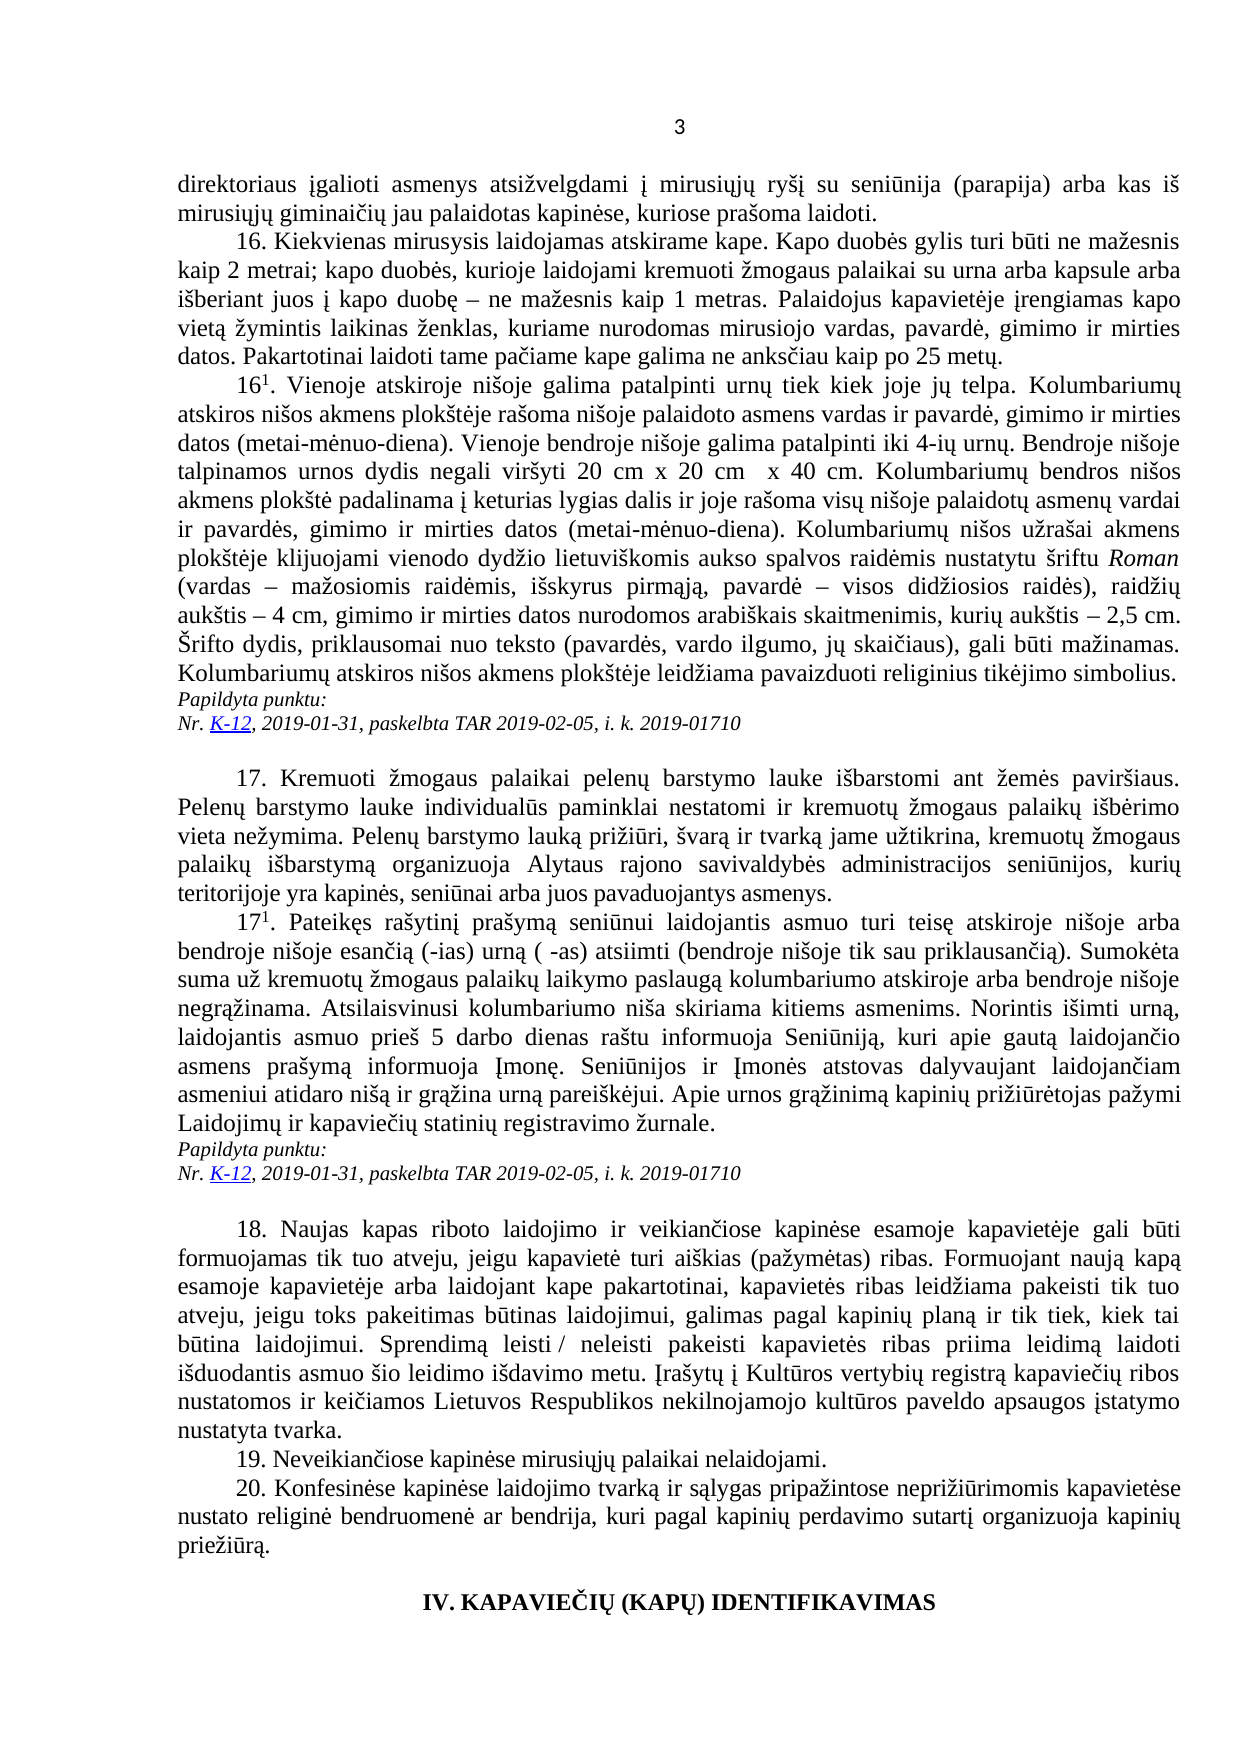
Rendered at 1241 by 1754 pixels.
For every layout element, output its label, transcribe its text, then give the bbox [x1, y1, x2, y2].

text 16. Kiekvienas mirusysis laidojamas atskirame kape. Kapo duobės gylis turi būti ne mažesnis kaip 2 metrai; kapo duobės, kurioje laidojami kremuoti žmogaus palaikai su urna arba kapsule arba išberiant juos į kapo duobę – ne mažesnis kaip 1 metras. Palaidojus kapavietėje įrengiamas kapo vietą žymintis laikinas ženklas, kuriame nurodomas mirusiojo vardas, pavardė, gimimo ir mirties datos. Pakartotinai laidoti tame pačiame kape galima ne anksčiau kaip po 25 metų. [177, 226, 1181, 370]
text Papildyta punktu: [177, 1137, 1181, 1161]
text direktoriaus įgalioti asmenys atsižvelgdami į mirusiųjų ryšį su seniūnija (parapija) arba kas iš mirusiųjų giminaičių jau palaidotas kapinėse, kuriose prašoma laidoti. [177, 169, 1181, 226]
text Nr. K-12, 2019-01-31, paskelbta TAR 2019-02-05, i. k. 2019-01710 [177, 1161, 1181, 1185]
text 19. Neveikiančiose kapinėse mirusiųjų palaikai nelaidojami. [177, 1444, 1181, 1473]
text 18. Naujas kapas riboto laidojimo ir veikiančiose kapinėse esamoje kapavietėje gali būti formuojamas tik tuo atveju, jeigu kapavietė turi aiškias (pažymėtas) ribas. Formuojant naują kapą esamoje kapavietėje arba laidojant kape pakartotinai, kapavietės ribas leidžiama pakeisti tik tuo atveju, jeigu toks pakeitimas būtinas laidojimui, galimas pagal kapinių planą ir tik tiek, kiek tai būtina laidojimui. Sprendimą leisti / neleisti pakeisti kapavietės ribas priima leidimą laidoti išduodantis asmuo šio leidimo išdavimo metu. Įrašytų į Kultūros vertybių registrą kapaviečių ribos nustatomos ir keičiamos Lietuvos Respublikos nekilnojamojo kultūros paveldo apsaugos įstatymo nustatyta tvarka. [177, 1214, 1181, 1444]
text 20. Konfesinėse kapinėse laidojimo tvarką ir sąlygas pripažintose neprižiūrimomis kapavietėse nustato religinė bendruomenė ar bendrija, kuri pagal kapinių perdavimo sutartį organizuoja kapinių priežiūrą. [177, 1473, 1181, 1559]
text 161. Vienoje atskiroje nišoje galima patalpinti urnų tiek kiek joje jų telpa. Kolumbariumų atskiros nišos akmens plokštėje rašoma nišoje palaidoto asmens vardas ir pavardė, gimimo ir mirties datos (metai-mėnuo-diena). Vienoje bendroje nišoje galima patalpinti iki 4-ių urnų. Bendroje nišoje talpinamos urnos dydis negali viršyti 20 cm x 20 cm x 40 cm. Kolumbariumų bendros nišos akmens plokštė padalinama į keturias lygias dalis ir joje rašoma visų nišoje palaidotų asmenų vardai ir pavardės, gimimo ir mirties datos (metai-mėnuo-diena). Kolumbariumų nišos užrašai akmens plokštėje klijuojami vienodo dydžio lietuviškomis aukso spalvos raidėmis nustatytu šriftu Roman (vardas – mažosiomis raidėmis, išskyrus pirmąją, pavardė – visos didžiosios raidės), raidžių aukštis – 4 cm, gimimo ir mirties datos nurodomos arabiškais skaitmenimis, kurių aukštis – 2,5 cm. Šrifto dydis, priklausomai nuo teksto (pavardės, vardo ilgumo, jų skaičiaus), gali būti mažinamas. Kolumbariumų atskiros nišos akmens plokštėje leidžiama pavaizduoti religinius tikėjimo simbolius. [177, 370, 1181, 686]
text 17. Kremuoti žmogaus palaikai pelenų barstymo lauke išbarstomi ant žemės paviršiaus. Pelenų barstymo lauke individualūs paminklai nestatomi ir kremuotų žmogaus palaikų išbėrimo vieta nežymima. Pelenų barstymo lauką prižiūri, švarą ir tvarką jame užtikrina, kremuotų žmogaus palaikų išbarstymą organizuoja Alytaus rajono savivaldybės administracijos seniūnijos, kurių teritorijoje yra kapinės, seniūnai arba juos pavaduojantys asmenys. [177, 763, 1181, 907]
text IV. KAPAVIEČIŲ (KAPŲ) IDENTIFIKAVIMAS [177, 1588, 1181, 1615]
text Nr. K-12, 2019-01-31, paskelbta TAR 2019-02-05, i. k. 2019-01710 [177, 711, 1181, 734]
text 171. Pateikęs rašytinį prašymą seniūnui laidojantis asmuo turi teisę atskiroje nišoje arba bendroje nišoje esančią (-ias) urną ( -as) atsiimti (bendroje nišoje tik sau priklausančią). Sumokėta suma už kremuotų žmogaus palaikų laikymo paslaugą kolumbariumo atskiroje arba bendroje nišoje negrąžinama. Atsilaisvinusi kolumbariumo niša skiriama kitiems asmenims. Norintis išimti urną, laidojantis asmuo prieš 5 darbo dienas raštu informuoja Seniūniją, kuri apie gautą laidojančio asmens prašymą informuoja Įmonę. Seniūnijos ir Įmonės atstovas dalyvaujant laidojančiam asmeniui atidaro nišą ir grąžina urną pareiškėjui. Apie urnos grąžinimą kapinių prižiūrėtojas pažymi Laidojimų ir kapaviečių statinių registravimo žurnale. [177, 907, 1181, 1137]
text Papildyta punktu: [177, 686, 1181, 711]
